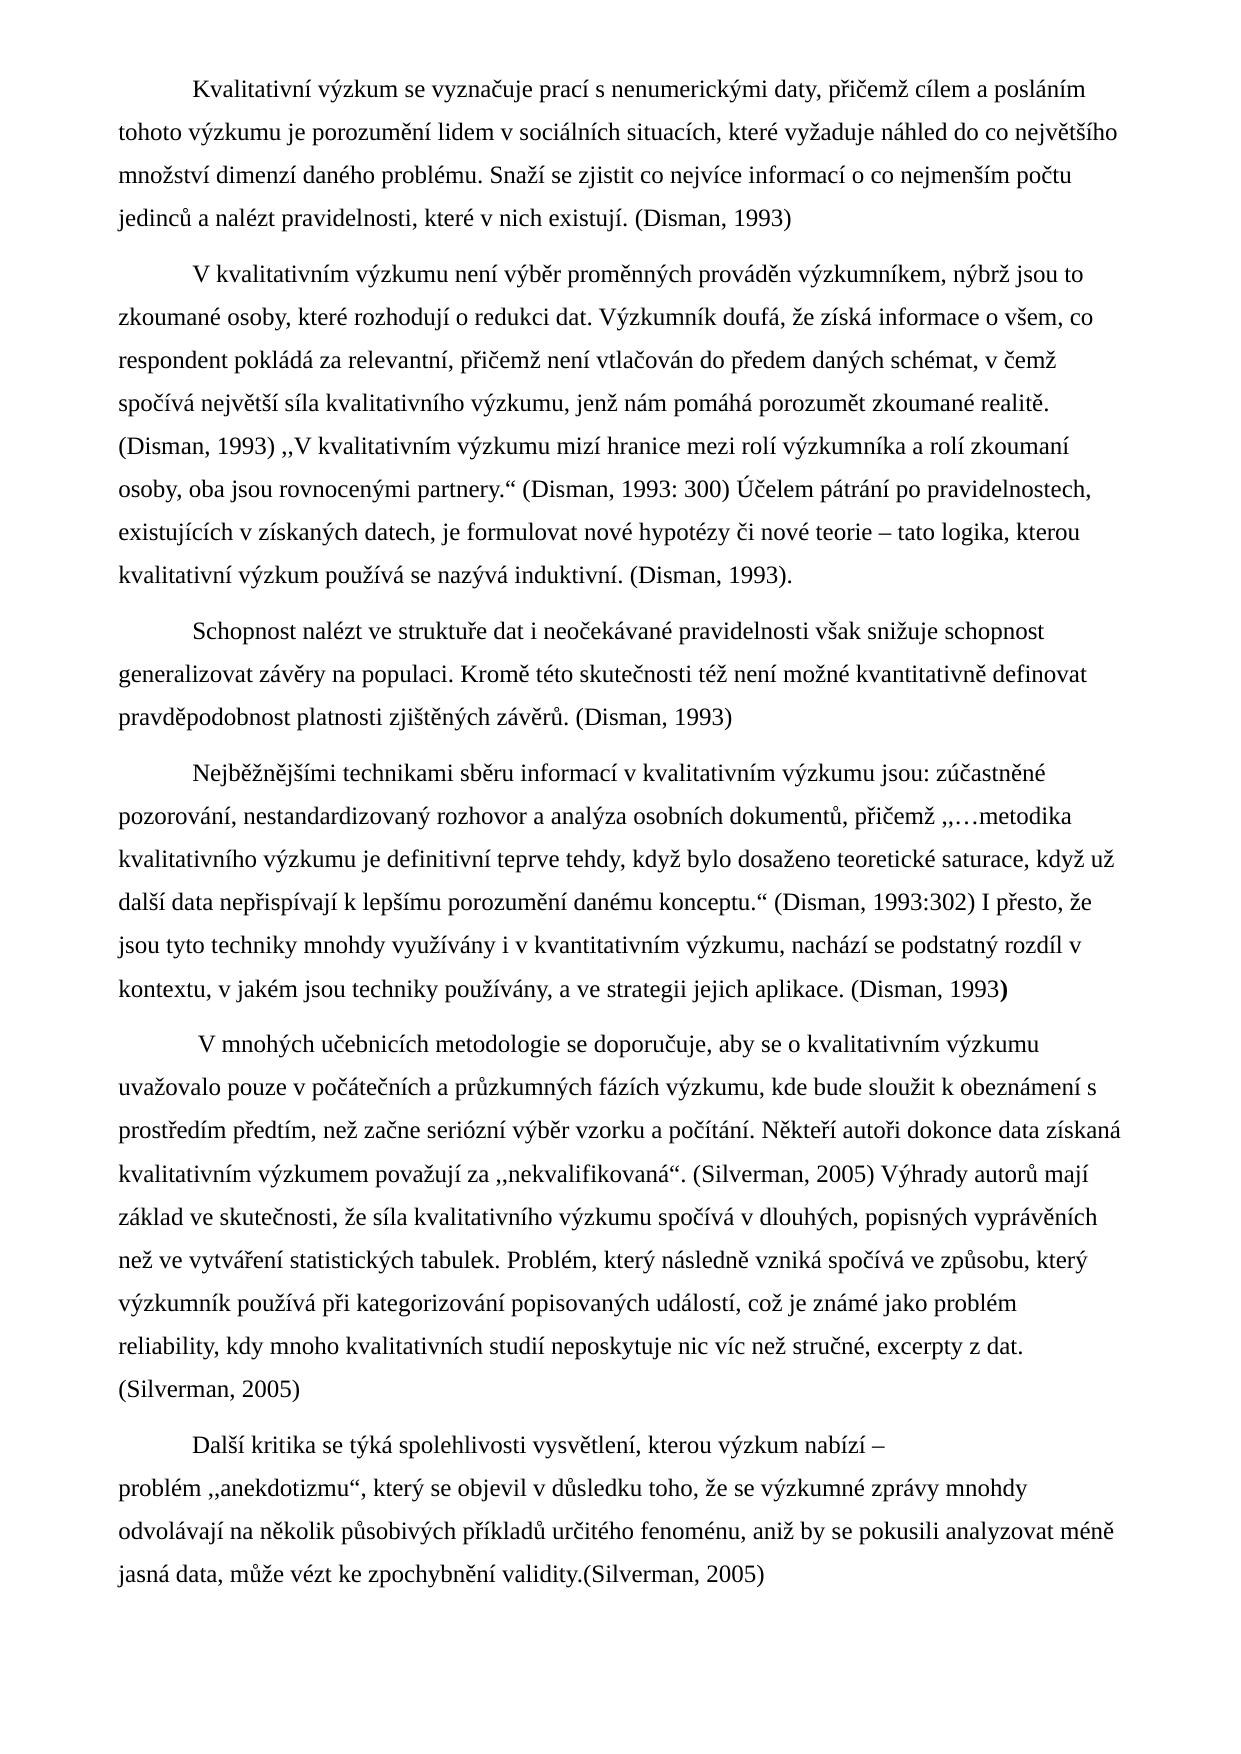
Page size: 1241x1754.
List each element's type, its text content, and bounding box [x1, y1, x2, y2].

text Schopnost nalézt ve struktuře dat i neočekávané pravidelnosti však snižuje schopnost generalizovat závěry na populaci. Kromě této skutečnosti též není možné kvantitativně definovat pravděpodobnost platnosti zjištěných závěrů. (Disman, 1993) [118, 616, 1122, 731]
text Další kritika se týká spolehlivosti vysvětlení, kterou výzkum nabízí – problém ,,anekdotizmu“, který se objevil v důsledku toho, že se výzkumné zprávy mnohdy odvolávají na několik působivých příkladů určitého fenoménu, aniž by se pokusili analyzovat méně jasná data, může vézt ke zpochybnění validity.(Silverman, 2005) [118, 1430, 1122, 1588]
text V mnohých učebnicích metodologie se doporučuje, aby se o kvalitativním výzkumu uvažovalo pouze v počátečních a průzkumných fázích výzkumu, kde bude sloužit k obeznámení s prostředím předtím, než začne seriózní výběr vzorku a počítání. Někteří autoři dokonce data získaná kvalitativním výzkumem považují za ,,nekvalifikovaná“. (Silverman, 2005) Výhrady autorů mají základ ve skutečnosti, že síla kvalitativního výzkumu spočívá v dlouhých, popisných vyprávěních než ve vytváření statistických tabulek. Problém, který následně vzniká spočívá ve způsobu, který výzkumník používá při kategorizování popisovaných událostí, což je známé jako problém reliability, kdy mnoho kvalitativních studií neposkytuje nic víc než stručné, excerpty z dat. (Silverman, 2005) [118, 1029, 1122, 1403]
text Nejběžnějšími technikami sběru informací v kvalitativním výzkumu jsou: zúčastněné pozorování, nestandardizovaný rozhovor a analýza osobních dokumentů, přičemž ,,…metodika kvalitativního výzkumu je definitivní teprve tehdy, když bylo dosaženo teoretické saturace, když už další data nepřispívají k lepšímu porozumění danému konceptu.“ (Disman, 1993:302) I přesto, že jsou tyto techniky mnohdy využívány i v kvantitativním výzkumu, nachází se podstatný rozdíl v kontextu, v jakém jsou techniky používány, a ve strategii jejich aplikace. (Disman, 1993) [118, 758, 1122, 1002]
text V kvalitativním výzkumu není výběr proměnných prováděn výzkumníkem, nýbrž jsou to zkoumané osoby, které rozhodují o redukci dat. Výzkumník doufá, že získá informace o všem, co respondent pokládá za relevantní, přičemž není vtlačován do předem daných schémat, v čemž spočívá největší síla kvalitativního výzkumu, jenž nám pomáhá porozumět zkoumané realitě. (Disman, 1993) ,,V kvalitativním výzkumu mizí hranice mezi rolí výzkumníka a rolí zkoumaní osoby, oba jsou rovnocenými partnery.“ (Disman, 1993: 300) Účelem pátrání po pravidelnostech, existujících v získaných datech, je formulovat nové hypotézy či nové teorie – tato logika, kterou kvalitativní výzkum používá se nazývá induktivní. (Disman, 1993). [118, 259, 1122, 589]
text Kvalitativní výzkum se vyznačuje prací s nenumerickými daty, přičemž cílem a posláním tohoto výzkumu je porozumění lidem v sociálních situacích, které vyžaduje náhled do co největšího množství dimenzí daného problému. Snaží se zjistit co nejvíce informací o co nejmenším počtu jedinců a nalézt pravidelnosti, které v nich existují. (Disman, 1993) [118, 74, 1122, 232]
